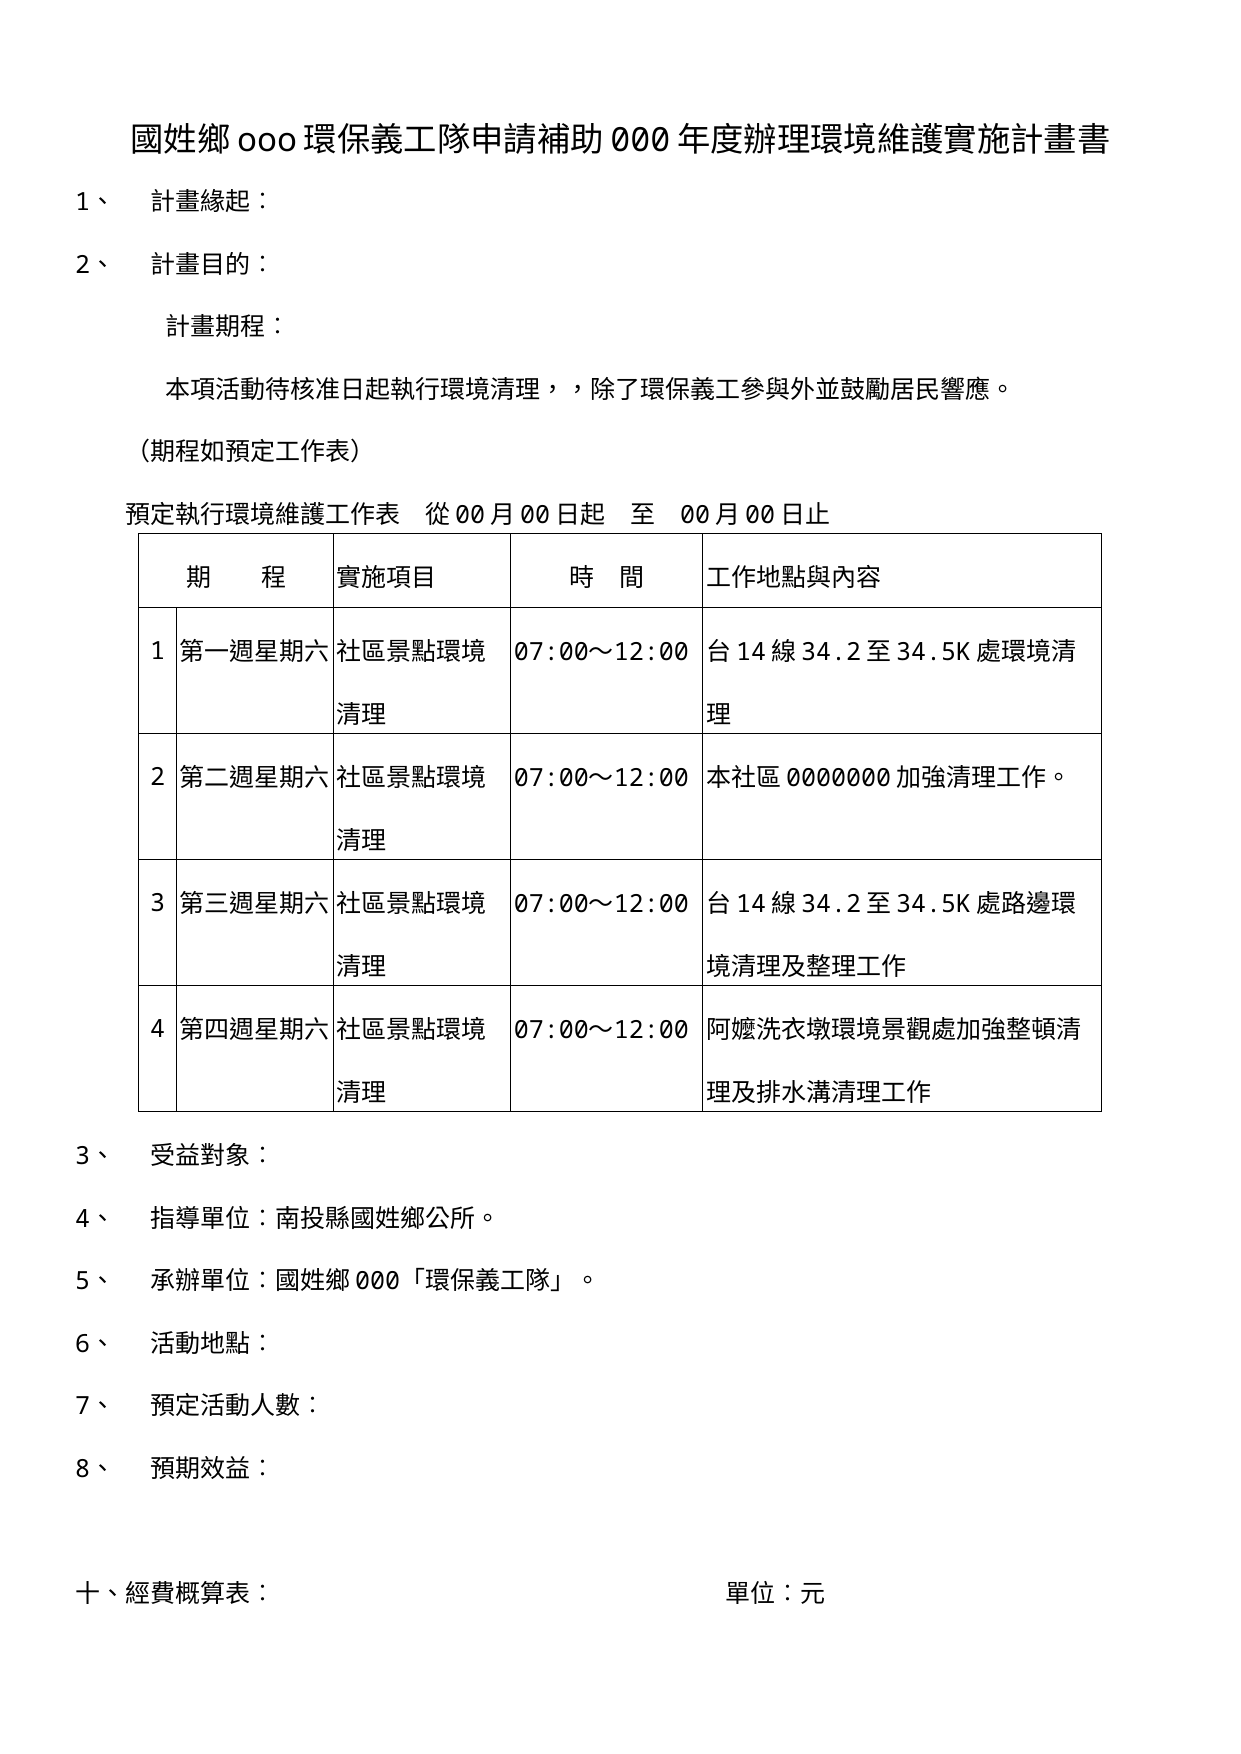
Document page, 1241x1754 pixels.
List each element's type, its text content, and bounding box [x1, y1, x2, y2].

list 承辦單位︰國姓鄉000「環保義工隊」。 [75, 1237, 1165, 1300]
table_cell 第三週星期六 [177, 860, 333, 985]
table_cell 第一週星期六 [177, 608, 333, 733]
table_cell 07:00～12:00 [511, 608, 702, 733]
table_cell 第四週星期六 [177, 986, 333, 1111]
table_header 實施項目 [334, 534, 510, 607]
list 計畫緣起︰ [75, 158, 1165, 221]
table_cell 07:00～12:00 [511, 734, 702, 859]
table_header 時 間 [511, 534, 702, 607]
table_cell 社區景點環境清理 [334, 986, 510, 1111]
table_cell 07:00～12:00 [511, 860, 702, 985]
table_cell 4 [139, 986, 176, 1111]
table_cell 社區景點環境清理 [334, 608, 510, 733]
table_cell 1 [139, 608, 176, 733]
table_header 期 程 [139, 534, 333, 607]
text 國姓鄉ooo環保義工隊申請補助000年度辦理環境維護實施計畫書 [75, 96, 1165, 158]
table_cell 07:00～12:00 [511, 986, 702, 1111]
list 指導單位︰南投縣國姓鄉公所。 [75, 1175, 1165, 1237]
table_cell 台14線34.2至34.5K處環境清理 [703, 608, 1101, 733]
table_cell 2 [139, 734, 176, 859]
table_cell 社區景點環境清理 [334, 860, 510, 985]
table_cell 3 [139, 860, 176, 985]
text （期程如預定工作表） [75, 408, 1165, 471]
list 活動地點︰ [75, 1300, 1165, 1362]
table_cell 社區景點環境清理 [334, 734, 510, 859]
list 預定活動人數︰ [75, 1362, 1165, 1425]
text 十、經費概算表︰ 單位︰元 [75, 1550, 1165, 1612]
table_cell 本社區0000000加強清理工作。 [703, 734, 1101, 859]
list 受益對象︰ [75, 1112, 1165, 1175]
table_header 工作地點與內容 [703, 534, 1101, 607]
text 計畫期程︰ [75, 283, 1165, 346]
text 本項活動待核准日起執行環境清理，，除了環保義工參與外並鼓勵居民響應。 [75, 346, 1165, 408]
text 預定執行環境維護工作表 從00月00日起 至 00月00日止 [75, 471, 1165, 533]
table_cell 第二週星期六 [177, 734, 333, 859]
list 預期效益︰ [75, 1425, 1165, 1487]
list 計畫目的︰ [75, 221, 1165, 283]
table_cell 台14線34.2至34.5K處路邊環境清理及整理工作 [703, 860, 1101, 985]
table_cell 阿嬤洗衣墩環境景觀處加強整頓清理及排水溝清理工作 [703, 986, 1101, 1111]
